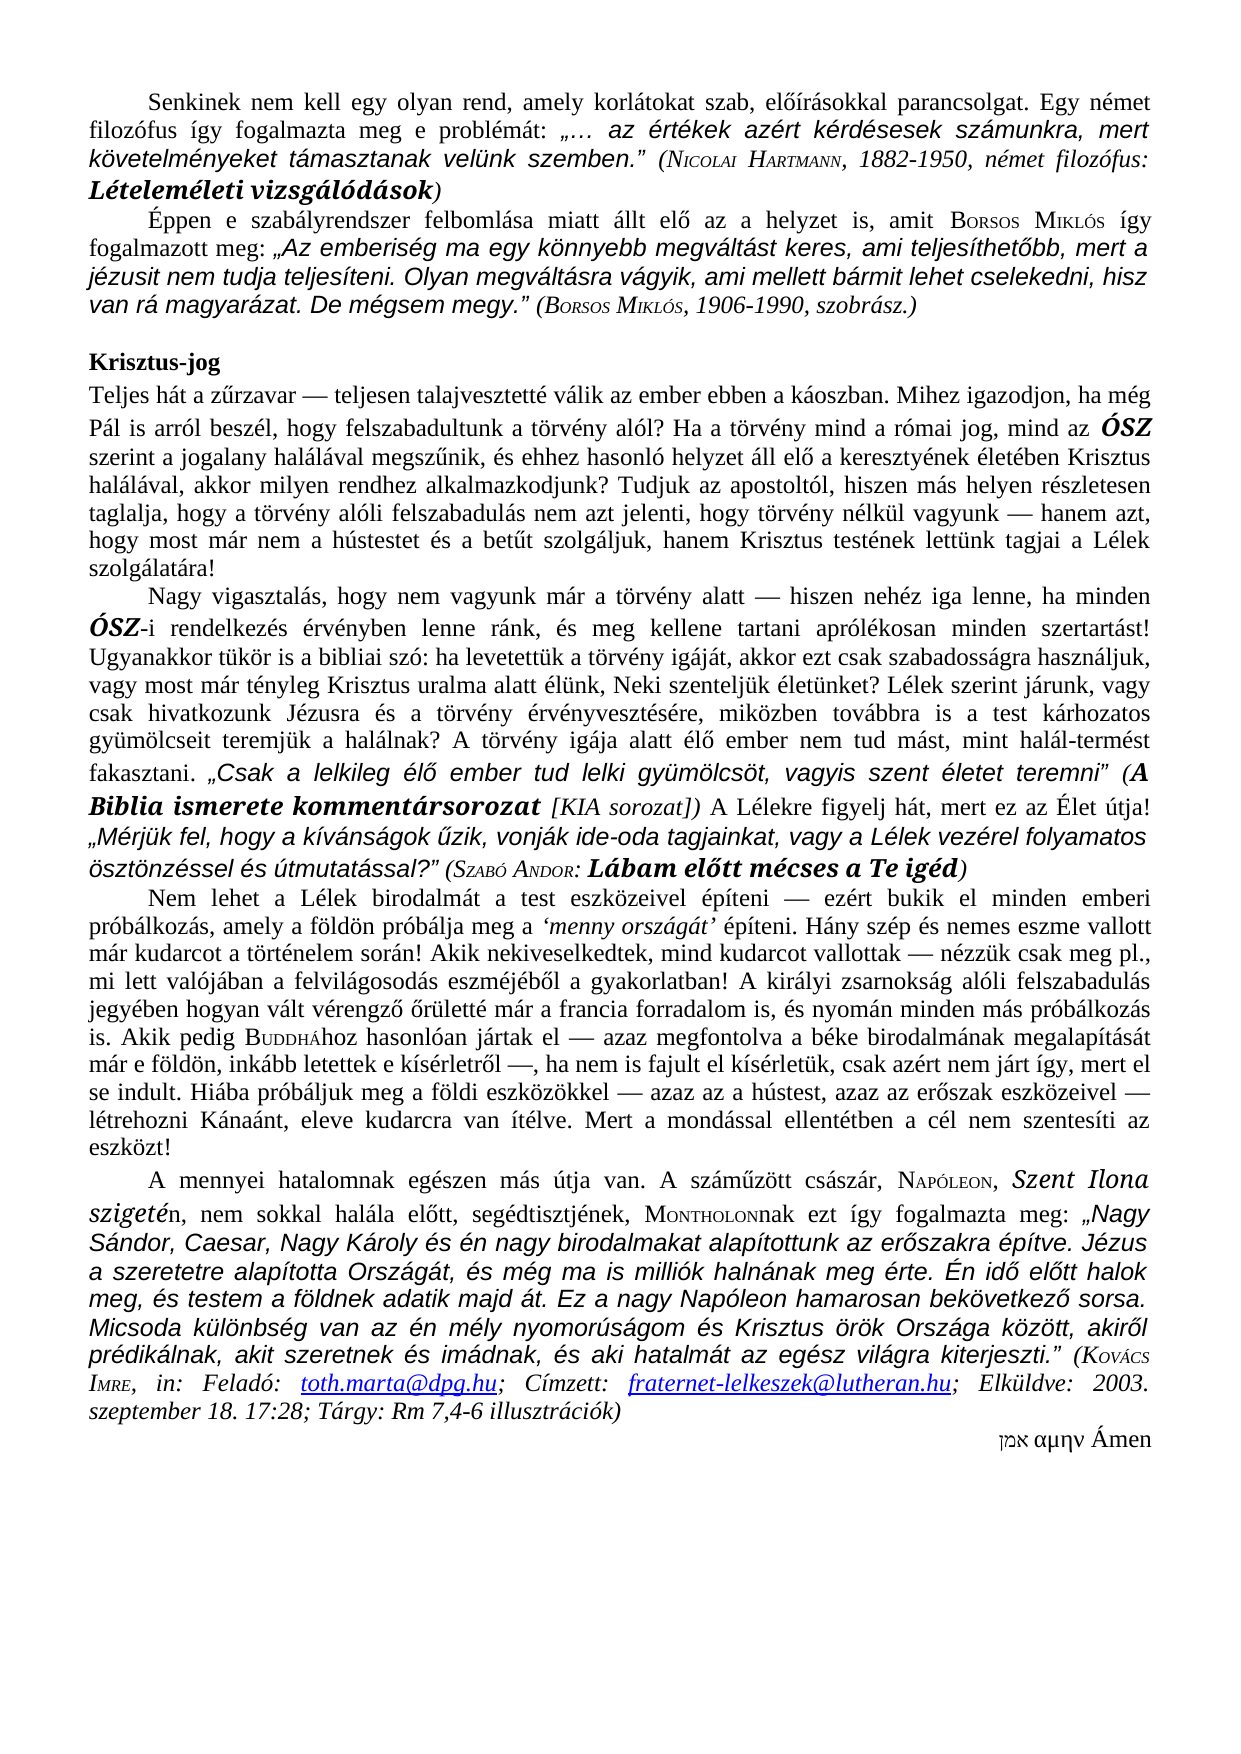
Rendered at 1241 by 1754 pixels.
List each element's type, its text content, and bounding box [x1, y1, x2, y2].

text Senkinek nem kell egy olyan rend, amely korlátokat szab, előírásokkal parancsolgat. Egy német filozófus így fogalmazta meg e problémát: „… az értékek azért kérdésesek számunkra, mert követelményeket támasztanak velünk szemben.” (Nicolai Hartmann, 1882-1950, német filozófus: Lételeméleti vizsgálódások) [88, 88, 1152, 206]
text Éppen e szabályrendszer felbomlása miatt állt elő az a helyzet is, amit Borsos Miklós így fogalmazott meg: „Az emberiség ma egy könnyebb megváltást keres, ami teljesíthetőbb, mert a jézusit nem tudja teljesíteni. Olyan megváltásra vágyik, ami mellett bármit lehet cselekedni, hisz van rá magyarázat. De mégsem megy.” (Borsos Miklós, 1906-1990, szobrász.) [88, 206, 1152, 318]
text Teljes hát a zűrzavar — teljesen talajvesztetté válik az ember ebben a káoszban. Mihez igazodjon, ha még Pál is arról beszél, hogy felszabadultunk a törvény alól? Ha a törvény mind a római jog, mind az ÓSZ szerint a jogalany halálával megszűnik, és ehhez hasonló helyzet áll elő a keresztyének életében Krisztus halálával, akkor milyen rendhez alkalmazkodjunk? Tudjuk az apostoltól, hiszen más helyen részletesen taglalja, hogy a törvény alóli felszabadulás nem azt jelenti, hogy törvény nélkül vagyunk — hanem azt, hogy most már nem a hústestet és a betűt szolgáljuk, hanem Krisztus testének lettünk tagjai a Lélek szolgálatára! [88, 382, 1152, 582]
subtitle Krisztus-jog [88, 348, 1152, 376]
text Nagy vigasztalás, hogy nem vagyunk már a törvény alatt — hiszen nehéz iga lenne, ha minden ÓSZ‑i rendelkezés érvényben lenne ránk, és meg kellene tartani aprólékosan minden szertartást! Ugyanakkor tükör is a bibliai szó: ha levetettük a törvény igáját, akkor ezt csak szabadosságra használjuk, vagy most már tényleg Krisztus uralma alatt élünk, Neki szenteljük életünket? Lélek szerint járunk, vagy csak hivatkozunk Jézusra és a törvény érvényvesztésére, miközben továbbra is a test kárhozatos gyümölcseit teremjük a halálnak? A törvény igája alatt élő ember nem tud mást, mint halál-termést fakasztani. „Csak a lelkileg élő ember tud lelki gyümölcsöt, vagyis szent életet teremni” (A Biblia ismerete kommentársorozat [KIA sorozat]) A Lélekre figyelj hát, mert ez az Élet útja! „Mérjük fel, hogy a kívánságok űzik, vonják ide-oda tagjainkat, vagy a Lélek vezérel folyamatos ösztönzéssel és útmutatással?” (Szabó Andor: Lábam előtt mécses a Te igéd) [88, 582, 1152, 884]
text A mennyei hatalomnak egészen más útja van. A száműzött császár, Napóleon, Szent Ilona szigetén, nem sokkal halála előtt, segédtisztjének, Montholonnak ezt így fogalmazta meg: „Nagy Sándor, Caesar, Nagy Károly és én nagy birodalmakat alapítottunk az erőszakra építve. Jézus a szeretetre alapította Országát, és még ma is milliók halnának meg érte. Én idő előtt halok meg, és testem a földnek adatik majd át. Ez a nagy Napóleon hamarosan bekövetkező sorsa. Micsoda különbség van az én mély nyomorúságom és Krisztus örök Országa között, akiről prédikálnak, akit szeretnek és imádnak, és aki hatalmát az egész világra kiterjeszti.” (Kovács Imre, in: Feladó: toth.marta@dpg.hu; Címzett: fraternet-lelkeszek@lutheran.hu; Elküldve: 2003. szeptember 18. 17:28; Tárgy: Rm 7,4-6 illusztrációk) [88, 1161, 1152, 1425]
text אמן αμην Ámen [88, 1425, 1152, 1452]
text Nem lehet a Lélek birodalmát a test eszközeivel építeni — ezért bukik el minden emberi próbálkozás, amely a földön próbálja meg a ‘menny országát’ építeni. Hány szép és nemes eszme vallott már kudarcot a történelem során! Akik nekiveselkedtek, mind kudarcot vallottak — nézzük csak meg pl., mi lett valójában a felvilágosodás eszméjéből a gyakorlatban! A királyi zsarnokság alóli felszabadulás jegyében hogyan vált vérengző őrületté már a francia forradalom is, és nyomán minden más próbálkozás is. Akik pedig Buddhához hasonlóan jártak el — azaz megfontolva a béke birodalmának megalapítását már e földön, inkább letettek e kísérletről —, ha nem is fajult el kísérletük, csak azért nem járt így, mert el se indult. Hiába próbáljuk meg a földi eszközökkel — azaz az a hústest, azaz az erőszak eszközeivel — létrehozni Kánaánt, eleve kudarcra van ítélve. Mert a mondással ellentétben a cél nem szentesíti az eszközt! [88, 884, 1152, 1161]
